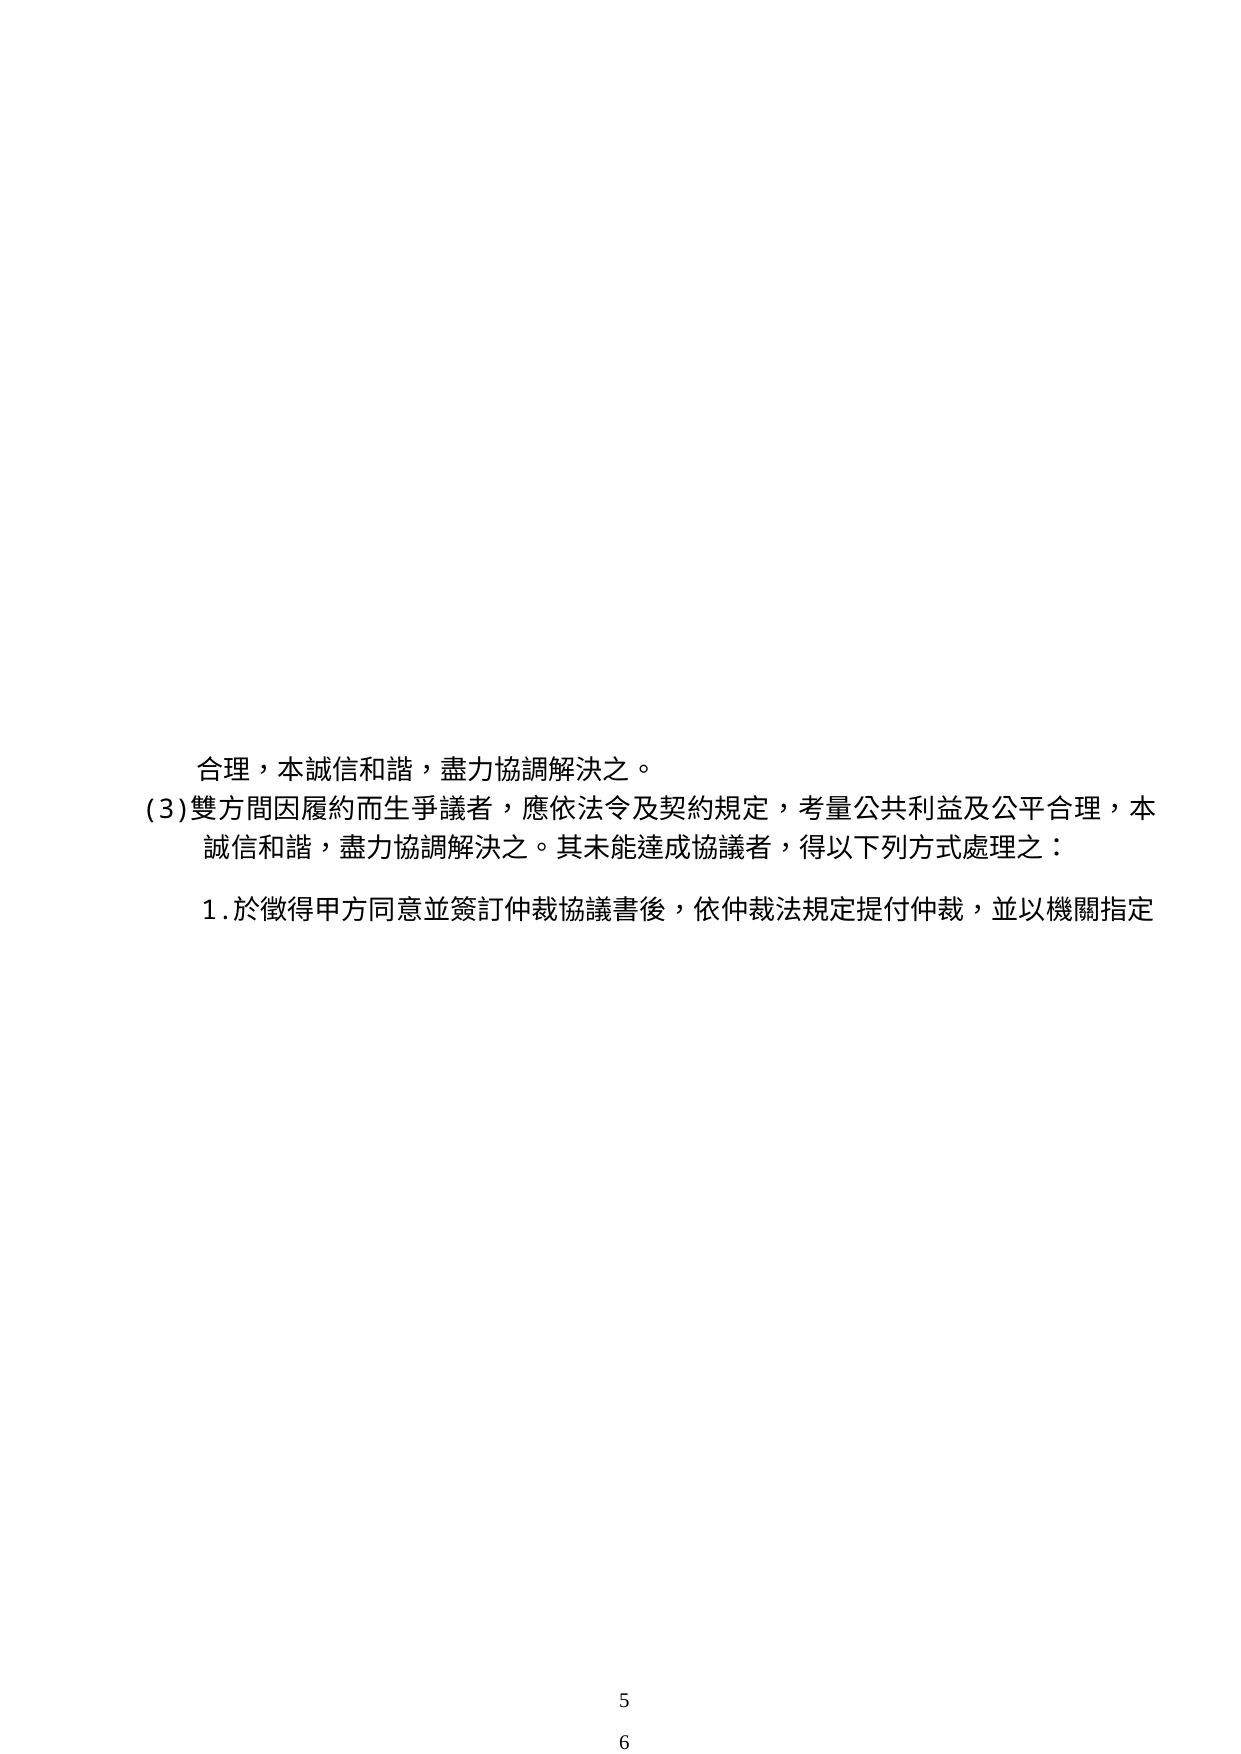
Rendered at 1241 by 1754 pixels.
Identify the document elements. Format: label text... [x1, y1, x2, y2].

list 於徵得甲方同意並簽訂仲裁協議書後，依仲裁法規定提付仲裁，並以機關指定 [201, 866, 1154, 928]
list 合理，本誠信和諧，盡力協調解決之。 [142, 748, 1157, 787]
list 雙方間因履約而生爭議者，應依法令及契約規定，考量公共利益及公平合理，本誠信和諧，盡力協調解決之。其未能達成協議者，得以下列方式處理之： [142, 787, 1157, 866]
